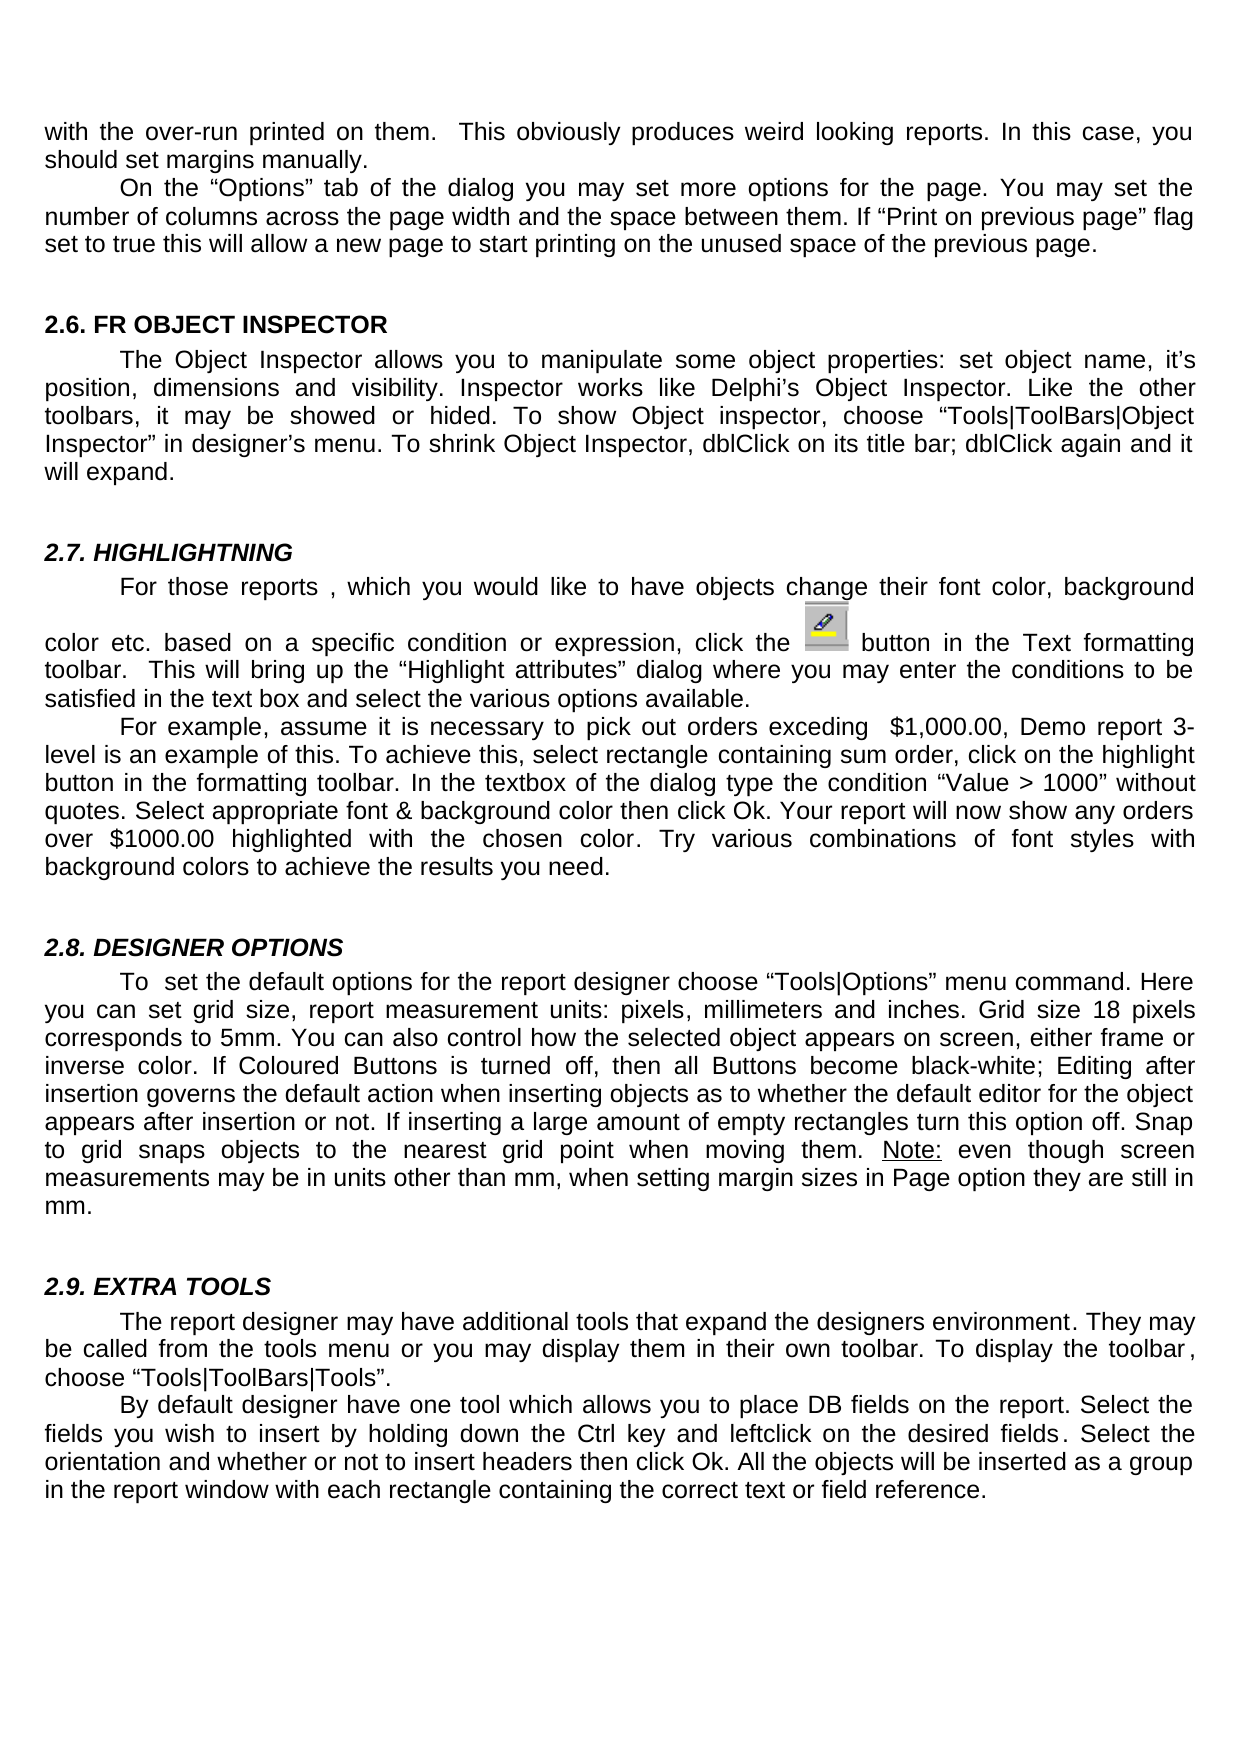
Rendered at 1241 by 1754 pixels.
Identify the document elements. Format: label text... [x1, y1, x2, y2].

text The report designer may have additional tools that expand the designers environment. They may be called from the tools menu or you may display them in their own toolbar. To display the toolbar, choose “Tools|ToolBars|Tools”. [44, 1307, 1196, 1391]
subtitle 2.8. DESIGNER OPTIONS [44, 933, 1196, 961]
text By default designer have one tool which allows you to place DB fields on the report. Select the fields you wish to insert by holding down the Ctrl key and leftclick on the desired fields. Select the orientation and whether or not to insert headers then click Ok. All the objects will be inserted as a group in the report window with each rectangle containing the correct text or field reference. [44, 1391, 1196, 1503]
subtitle 2.7. HIGHLIGHTNING [44, 539, 1196, 567]
text with the over-run printed on them. This obviously produces weird looking reports. In this case, you should set margins manually. [44, 118, 1196, 174]
text The Object Inspector allows you to manipulate some object properties: set object name, it’s position, dimensions and visibility. Inspector works like Delphi’s Object Inspector. Like the other toolbars, it may be showed or hided. To show Object inspector, choose “Tools|ToolBars|Object Inspector” in designer’s menu. To shrink Object Inspector, dblClick on its title bar; dblClick again and it will expand. [44, 346, 1196, 486]
text On the “Options” tab of the dialog you may set more options for the page. You may set the number of columns across the page width and the space between them. If “Print on previous page” flag set to true this will allow a new page to start printing on the unused space of the previous page. [44, 174, 1196, 258]
subtitle 2.6. Fr object INSPECTOR [44, 311, 1196, 339]
text To set the default options for the report designer choose “Tools|Options” menu command. Here you can set grid size, report measurement units: pixels, millimeters and inches. Grid size 18 pixels corresponds to 5mm. You can also control how the selected object appears on screen, either frame or inverse color. If Coloured Buttons is turned off, then all Buttons become black-white; Editing after insertion governs the default action when inserting objects as to whether the default editor for the object appears after insertion or not. If inserting a large amount of empty rectangles turn this option off. Snap to grid snaps objects to the nearest grid point when moving them. Note: even though screen measurements may be in units other than mm, when setting margin sizes in Page option they are still in mm. [44, 968, 1196, 1220]
subtitle 2.9. EXTRA TOOLS [44, 1273, 1196, 1301]
text For those reports , which you would like to have objects change their font color, background color etc. based on a specific condition or expression, click the button in the Text formatting toolbar. This will bring up the “Highlight attributes” dialog where you may enter the conditions to be satisfied in the text box and select the various options available. [44, 573, 1196, 712]
text For example, assume it is necessary to pick out orders exceding $1,000.00, Demo report 3- level is an example of this. To achieve this, select rectangle containing sum order, click on the highlight button in the formatting toolbar. In the textbox of the dialog type the condition “Value > 1000” without quotes. Select appropriate font & background color then click Ok. Your report will now show any orders over $1000.00 highlighted with the chosen color. Try various combinations of font styles with background colors to achieve the results you need. [44, 712, 1196, 880]
